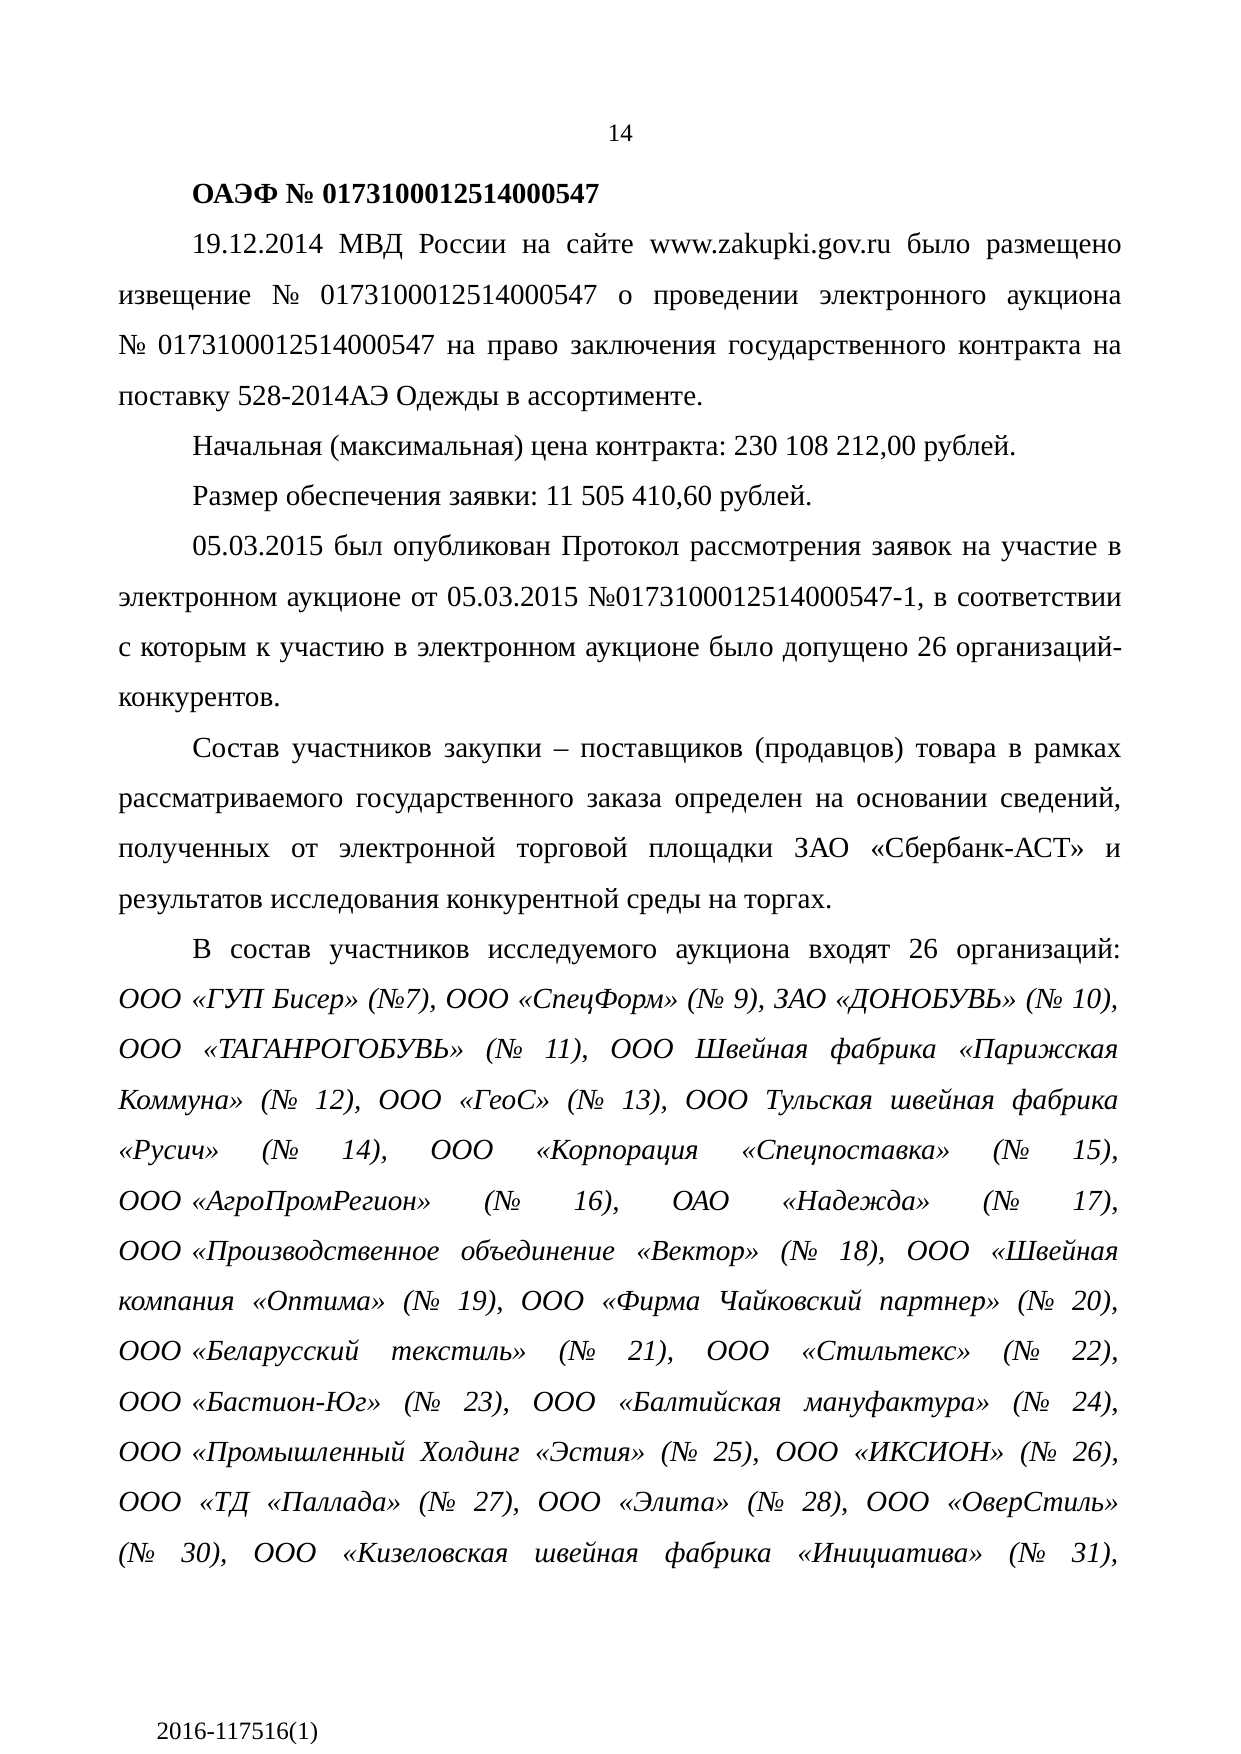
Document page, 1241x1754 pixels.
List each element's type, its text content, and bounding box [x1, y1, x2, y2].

text В состав участников исследуемого аукциона входят 26 организаций: ООО «ГУП Бисер» (№7), ООО «СпецФорм» (№ 9), ЗАО «ДОНОБУВЬ» (№ 10), ООО «ТАГАНРОГОБУВЬ» (№ 11), ООО Швейная фабрика «Парижская Коммуна» (№ 12), ООО «ГеоС» (№ 13), ООО Тульская швейная фабрика «Русич» (№ 14), ООО «Корпорация «Спецпоставка» (№ 15), ООО «АгроПромРегион» (№ 16), ОАО «Надежда» (№ 17), ООО «Производственное объединение «Вектор» (№ 18), ООО «Швейная компания «Оптима» (№ 19), ООО «Фирма Чайковский партнер» (№ 20), ООО «Беларусский текстиль» (№ 21), ООО «Стильтекс» (№ 22), ООО «Бастион-Юг» (№ 23), ООО «Балтийская мануфактура» (№ 24), ООО «Промышленный Холдинг «Эстия» (№ 25), ООО «ИКСИОН» (№ 26), ООО «ТД «Паллада» (№ 27), ООО «Элита» (№ 28), ООО «ОверСтиль» (№ 30), ООО «Кизеловская швейная фабрика «Инициатива» (№ 31), [118, 931, 1122, 1568]
text Размер обеспечения заявки: 11 505 410,60 рублей. [118, 478, 1122, 512]
text 19.12.2014 МВД России на сайте www.zakupki.gov.ru было размещено извещение № 0173100012514000547 о проведении электронного аукциона № 0173100012514000547 на право заключения государственного контракта на поставку 528-2014АЭ Одежды в ассортименте. [118, 227, 1122, 411]
text Начальная (максимальная) цена контракта: 230 108 212,00 рублей. [118, 428, 1122, 461]
text ОАЭФ № 0173100012514000547 [118, 176, 1122, 210]
text Состав участников закупки – поставщиков (продавцов) товара в рамках рассматриваемого государственного заказа определен на основании сведений, полученных от электронной торговой площадки ЗАО «Сбербанк-АСТ» и результатов исследования конкурентной среды на торгах. [118, 730, 1122, 914]
text 05.03.2015 был опубликован Протокол рассмотрения заявок на участие в электронном аукционе от 05.03.2015 №0173100012514000547-1, в соответствии с которым к участию в электронном аукционе было допущено 26 организаций-конкурентов. [118, 528, 1122, 713]
